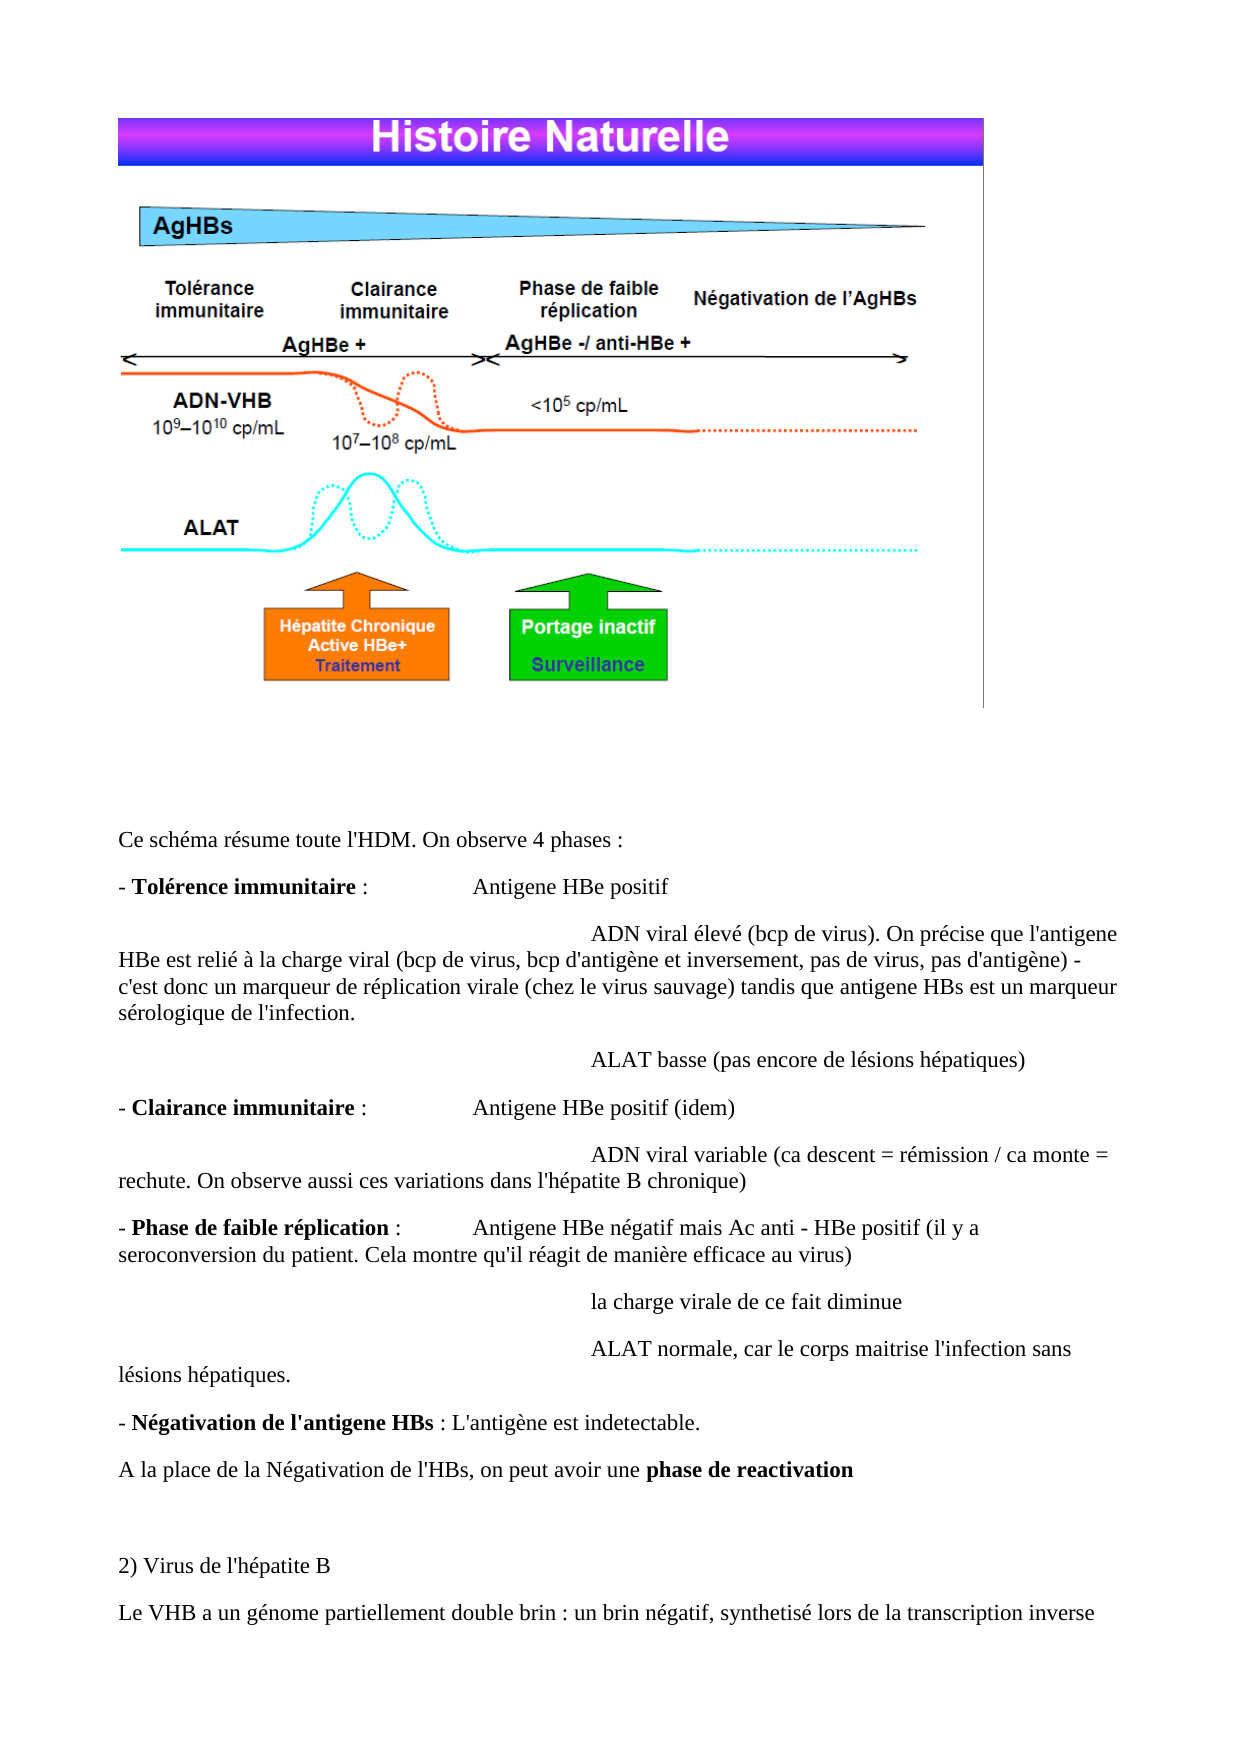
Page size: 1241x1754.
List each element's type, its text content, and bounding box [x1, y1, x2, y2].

text - Clairance immunitaire : Antigene HBe positif (idem) [118, 1093, 1122, 1120]
text Le VHB a un génome partiellement double brin : un brin négatif, synthetisé lors de la transcription inverse [118, 1599, 1122, 1625]
text - Tolérence immunitaire : Antigene HBe positif [118, 873, 1122, 899]
text ADN viral élevé (bcp de virus). On précise que l'antigene HBe est relié à la charge viral (bcp de virus, bcp d'antigène et inversement, pas de virus, pas d'antigène) - c'est donc un marqueur de réplication virale (chez le virus sauvage) tandis que antigene HBs est un marqueur sérologique de l'infection. [118, 920, 1122, 1026]
text Ce schéma résume toute l'HDM. On observe 4 phases : [118, 826, 1122, 852]
text ALAT normale, car le corps maitrise l'infection sans lésions hépatiques. [118, 1335, 1122, 1388]
text 2) Virus de l'hépatite B [118, 1552, 1122, 1578]
text - Phase de faible réplication : Antigene HBe négatif mais Ac anti - HBe positif (il y a seroconversion du patient. Cela montre qu'il réagit de manière efficace au virus) [118, 1214, 1122, 1267]
text ALAT basse (pas encore de lésions hépatiques) [118, 1046, 1122, 1073]
text A la place de la Négativation de l'HBs, on peut avoir une phase de reactivation [118, 1456, 1122, 1482]
text - Négativation de l'antigene HBs : L'antigène est indetectable. [118, 1408, 1122, 1435]
text la charge virale de ce fait diminue [118, 1288, 1122, 1314]
text ADN viral variable (ca descent = rémission / ca monte = rechute. On observe aussi ces variations dans l'hépatite B chronique) [118, 1141, 1122, 1193]
